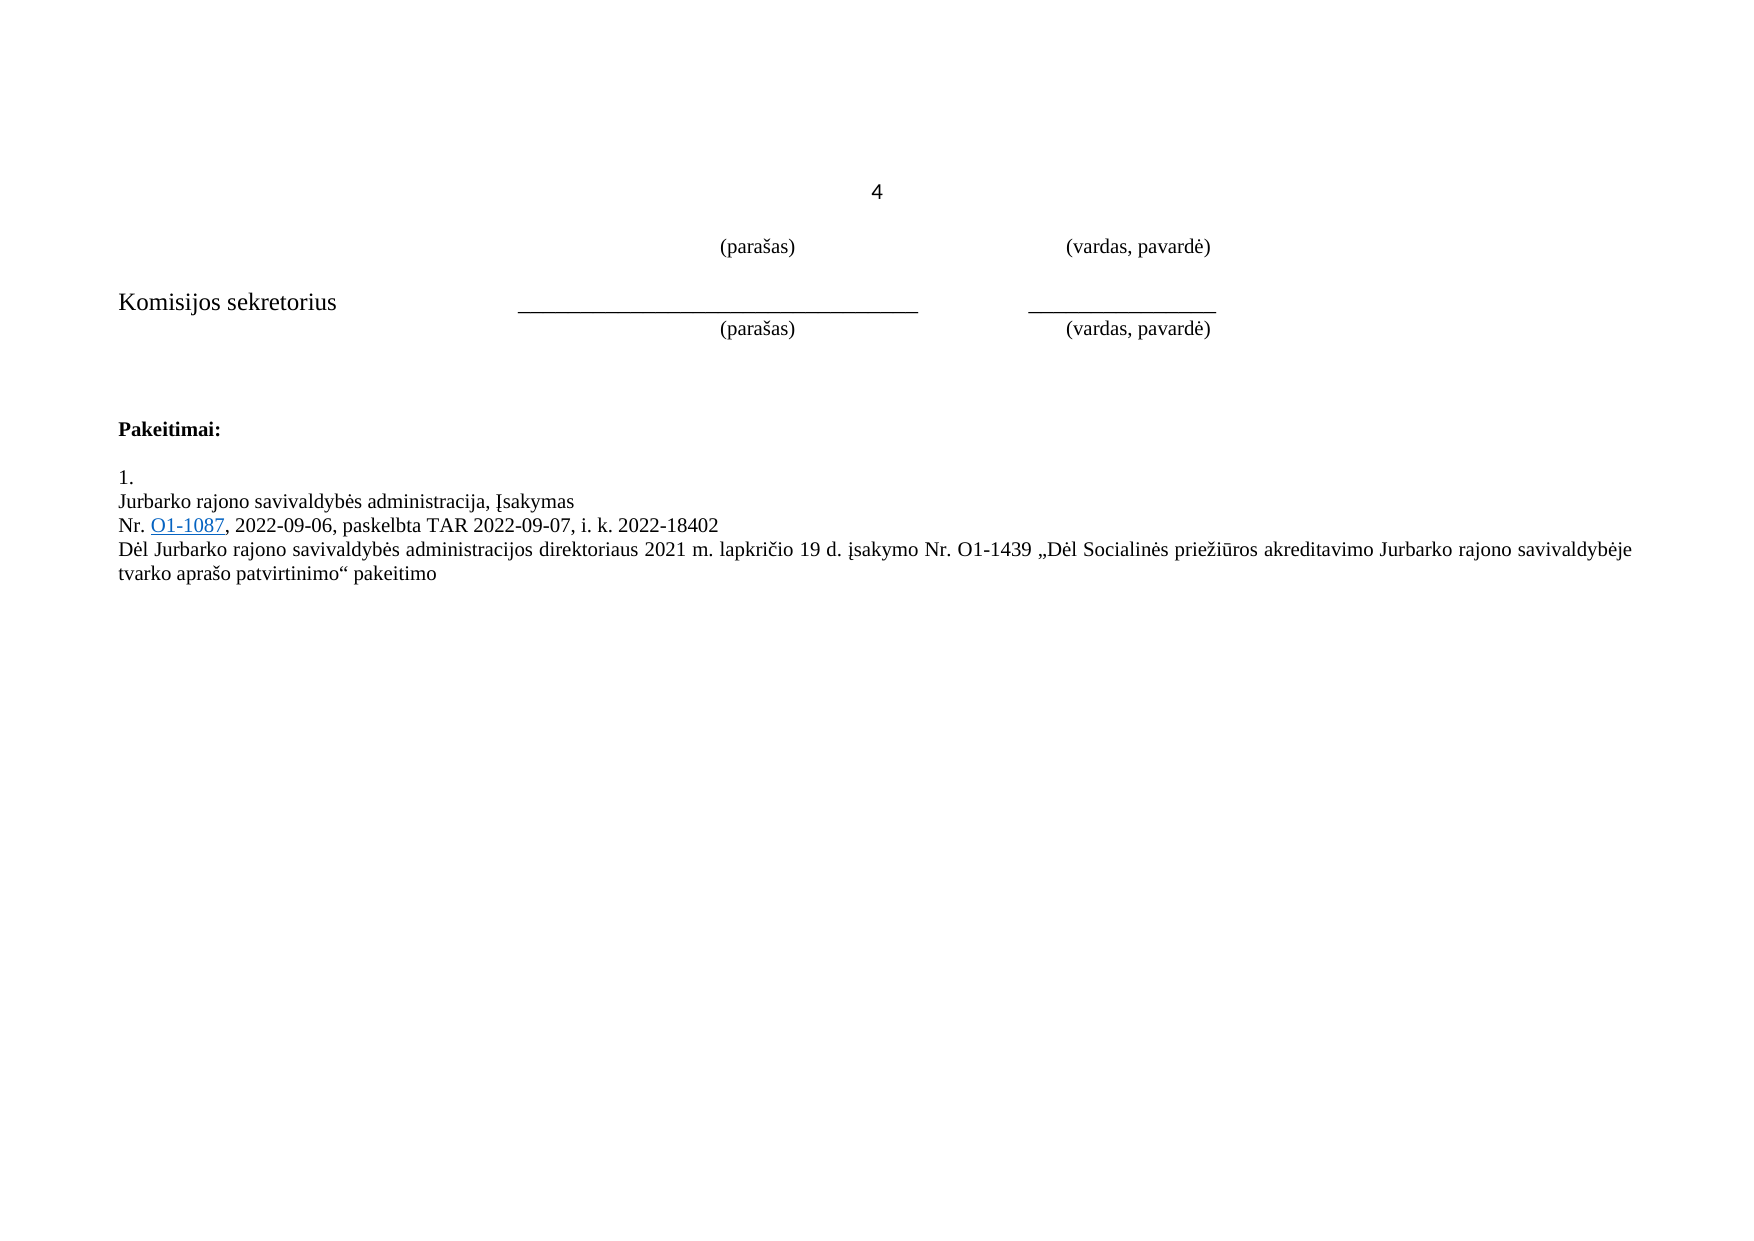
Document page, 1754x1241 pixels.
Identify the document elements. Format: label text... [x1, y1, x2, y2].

text (parašas) (vardas, pavardė) [118, 234, 1636, 258]
text Pakeitimai: [118, 416, 1636, 441]
text Komisijos sekretorius ________________________________ _______________ [118, 287, 1636, 316]
text Jurbarko rajono savivaldybės administracija, Įsakymas [118, 489, 1636, 513]
text Nr. O1-1087, 2022-09-06, paskelbta TAR 2022-09-07, i. k. 2022-18402 [118, 513, 1636, 537]
text (parašas) (vardas, pavardė) [118, 316, 1636, 339]
text 1. [118, 464, 1636, 489]
text Dėl Jurbarko rajono savivaldybės administracijos direktoriaus 2021 m. lapkričio 19 d. įsakymo Nr. O1-1439 „Dėl Socialinės priežiūros akreditavimo Jurbarko rajono savivaldybėje tvarko aprašo patvirtinimo“ pakeitimo [118, 537, 1636, 585]
